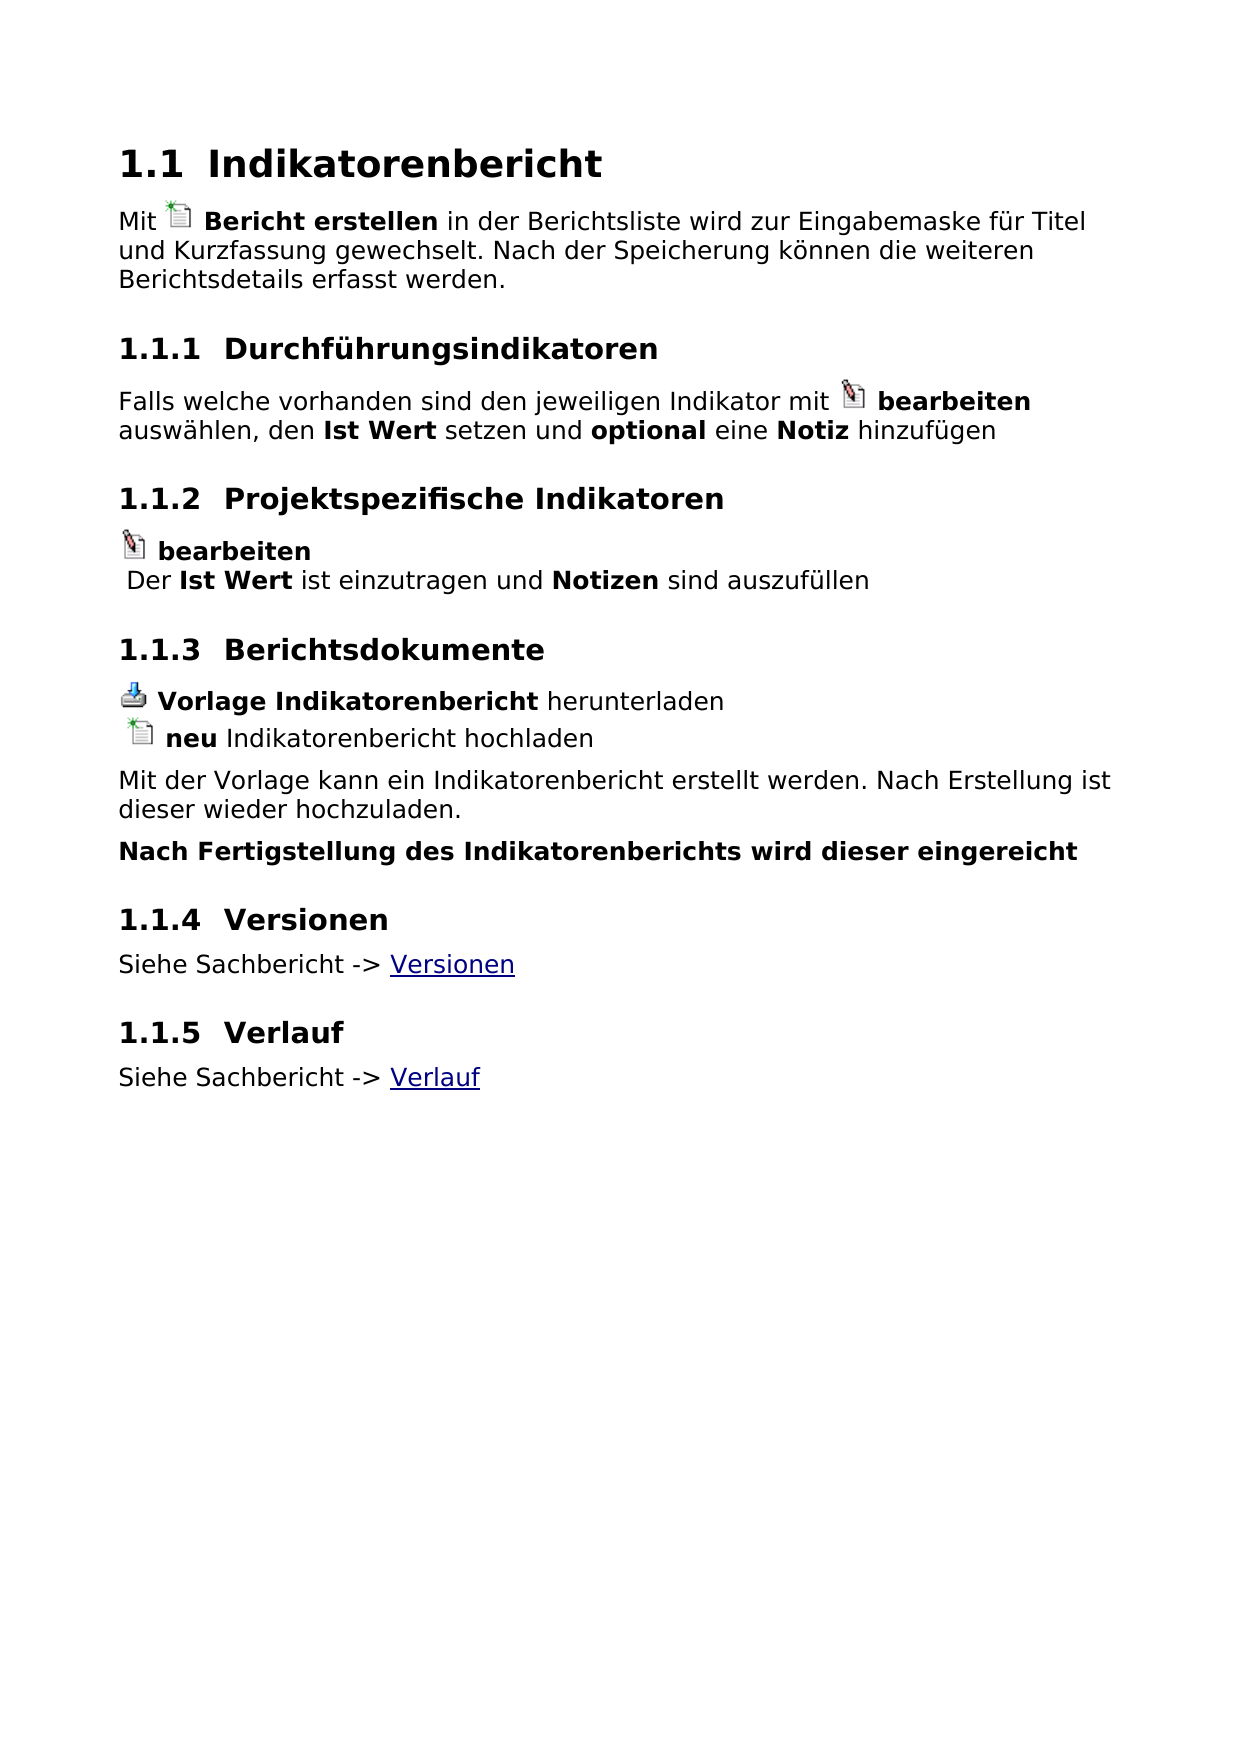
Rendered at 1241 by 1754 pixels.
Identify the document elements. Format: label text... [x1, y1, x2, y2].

text Vorlage Indikatorenbericht herunterladen neu Indikatorenbericht hochladen [118, 679, 1122, 754]
text Falls welche vorhanden sind den jeweiligen Indikator mit bearbeiten auswählen, den Ist Wert setzen und optional eine Notiz hinzufügen [118, 379, 1122, 445]
subtitle Indikatorenbericht [118, 143, 1122, 187]
text Nach Fertigstellung des Indikatorenberichts wird dieser eingereicht [118, 837, 1122, 866]
text Siehe Sachbericht -> Versionen [118, 950, 1122, 979]
text bearbeiten Der Ist Wert ist einzutragen und Notizen sind auszufüllen [118, 529, 1122, 595]
picture [118, 679, 150, 711]
text Siehe Sachbericht -> Verlauf [118, 1063, 1122, 1092]
text Mit Bericht erstellen in der Berichtsliste wird zur Eingabemaske für Titel und Kurzfassung gewechselt. Nach der Speicherung können die weiteren Berichtsdetails erfasst werden. [118, 199, 1122, 295]
picture [126, 716, 158, 748]
subtitle Versionen [118, 904, 1122, 938]
text Mit der Vorlage kann ein Indikatorenbericht erstellt werden. Nach Erstellung ist dieser wieder hochzuladen. [118, 766, 1122, 824]
subtitle Verlauf [118, 1017, 1122, 1051]
picture [837, 378, 869, 410]
subtitle Berichtsdokumente [118, 633, 1122, 667]
subtitle Projektspezifische Indikatoren [118, 483, 1122, 517]
picture [164, 199, 196, 231]
picture [118, 529, 150, 561]
subtitle Durchführungsindikatoren [118, 332, 1122, 366]
